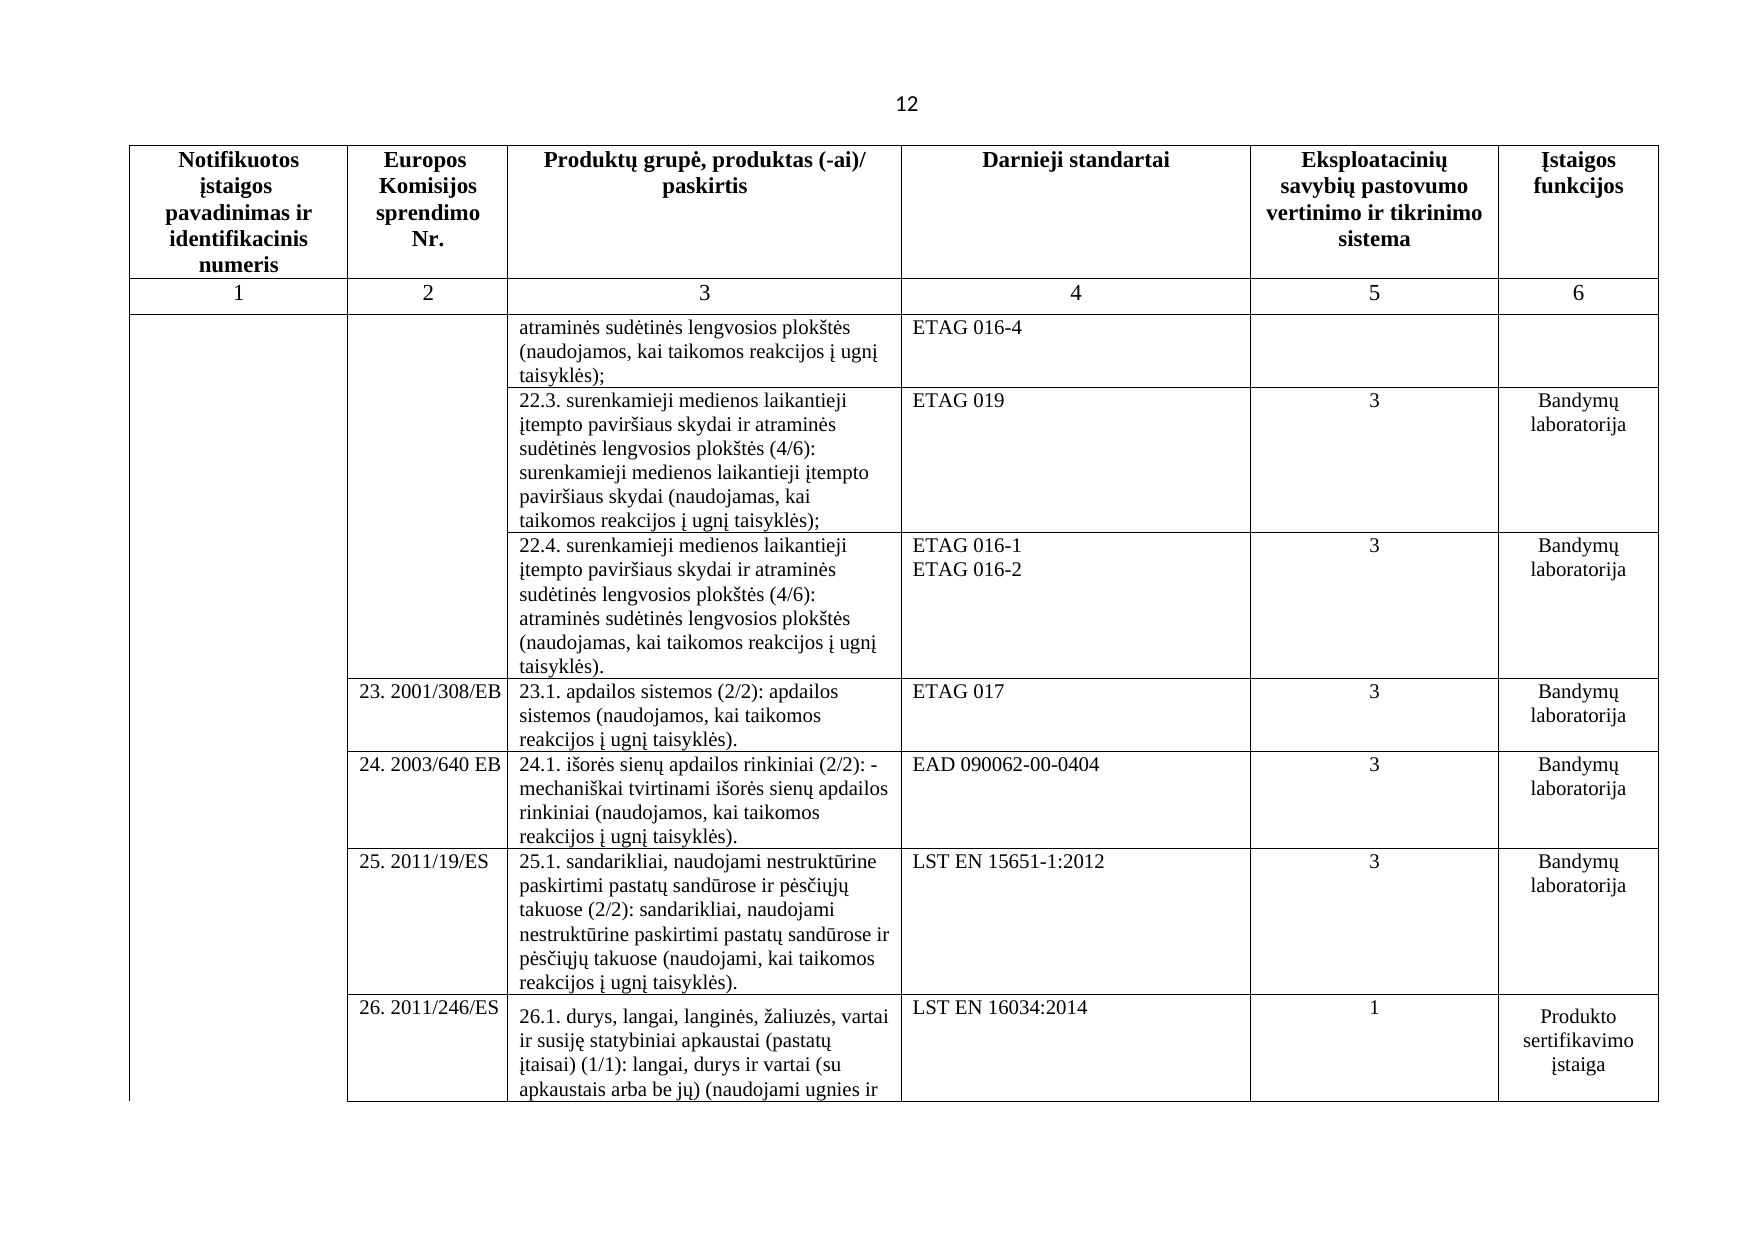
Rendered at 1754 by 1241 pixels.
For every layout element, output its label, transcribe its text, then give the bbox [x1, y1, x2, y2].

table_cell Bandymų laboratorija [1499, 679, 1658, 751]
table_cell LST EN 16034:2014 [902, 995, 1250, 1101]
table_cell Bandymų laboratorija [1499, 752, 1658, 848]
table_cell 3 [1251, 533, 1498, 678]
table_cell 23.1. apdailos sistemos (2/2): apdailos sistemos (naudojamos, kai taikomos reakcijos į ugnį taisyklės). [508, 679, 901, 751]
table_cell [130, 678, 347, 751]
table_header Įstaigos funkcijos [1499, 146, 1658, 278]
table_cell 3 [1251, 679, 1498, 751]
table_cell ETAG 016-1 ETAG 016-2 [902, 533, 1250, 678]
table_header Notifikuotos įstaigos pavadinimas ir identifikacinis numeris [130, 146, 347, 278]
table_cell 24.1. išorės sienų apdailos rinkiniai (2/2): - mechaniškai tvirtinami išorės sienų apdailos rinkiniai (naudojamos, kai taikomos reakcijos į ugnį taisyklės). [508, 752, 901, 848]
table_cell 22.3. surenkamieji medienos laikantieji įtempto paviršiaus skydai ir atraminės sudėtinės lengvosios plokštės (4/6): surenkamieji medienos laikantieji įtempto paviršiaus skydai (naudojamas, kai taikomos reakcijos į ugnį taisyklės); [508, 388, 901, 532]
table_cell atraminės sudėtinės lengvosios plokštės (naudojamos, kai taikomos reakcijos į ugnį taisyklės); [508, 315, 901, 387]
table_cell 5 [1251, 279, 1498, 314]
table_cell ETAG 017 [902, 679, 1250, 751]
table_cell Bandymų laboratorija [1499, 533, 1658, 678]
table_cell [130, 387, 347, 532]
table_cell ETAG 019 [902, 388, 1250, 532]
table_cell 26. 2011/246/ES [348, 995, 507, 1101]
table_cell [130, 315, 347, 387]
table_cell 3 [1251, 849, 1498, 994]
table_cell 3 [1251, 388, 1498, 532]
table_cell 6 [1499, 279, 1658, 314]
table_cell EAD 090062-00-0404 [902, 752, 1250, 848]
table_cell LST EN 15651-1:2012 [902, 849, 1250, 994]
table_cell [348, 315, 507, 387]
table_cell 23. 2001/308/EB [348, 679, 507, 751]
table_cell [1499, 315, 1658, 387]
table_cell 4 [902, 279, 1250, 314]
table_cell [130, 751, 347, 848]
table_cell 26.1. durys, langai, langinės, žaliuzės, vartai ir susiję statybiniai apkaustai (pastatų įtaisai) (1/1): langai, durys ir vartai (su apkaustais arba be jų) (naudojami ugnies ir [508, 995, 901, 1101]
table_cell 25.1. sandarikliai, naudojami nestruktūrine paskirtimi pastatų sandūrose ir pėsčiųjų takuose (2/2): sandarikliai, naudojami nestruktūrine paskirtimi pastatų sandūrose ir pėsčiųjų takuose (naudojami, kai taikomos reakcijos į ugnį taisyklės). [508, 849, 901, 994]
table_cell 3 [508, 279, 901, 314]
table_cell [1251, 315, 1498, 387]
table_header Europos Komisijos sprendimo Nr. [348, 146, 507, 278]
table_cell 1 [130, 279, 347, 314]
table_cell 25. 2011/19/ES [348, 849, 507, 994]
table_cell Bandymų laboratorija [1499, 849, 1658, 994]
table_cell 24. 2003/640 EB [348, 752, 507, 848]
table_cell Produkto sertifikavimo įstaiga [1499, 995, 1658, 1101]
table_cell Bandymų laboratorija [1499, 388, 1658, 532]
table_cell [348, 387, 507, 532]
table_cell 1 [1251, 995, 1498, 1101]
table_header Produktų grupė, produktas (-ai)/ paskirtis [508, 146, 901, 278]
table_cell [348, 532, 507, 678]
table_cell [130, 994, 347, 1101]
table_header Darnieji standartai [902, 146, 1250, 278]
table_cell 22.4. surenkamieji medienos laikantieji įtempto paviršiaus skydai ir atraminės sudėtinės lengvosios plokštės (4/6): atraminės sudėtinės lengvosios plokštės (naudojamas, kai taikomos reakcijos į ugnį taisyklės). [508, 533, 901, 678]
table_header Eksploatacinių savybių pastovumo vertinimo ir tikrinimo sistema [1251, 146, 1498, 278]
table_cell [130, 532, 347, 678]
table_cell 2 [348, 279, 507, 314]
table_cell ETAG 016-4 [902, 315, 1250, 387]
table_cell [130, 848, 347, 994]
table_cell 3 [1251, 752, 1498, 848]
